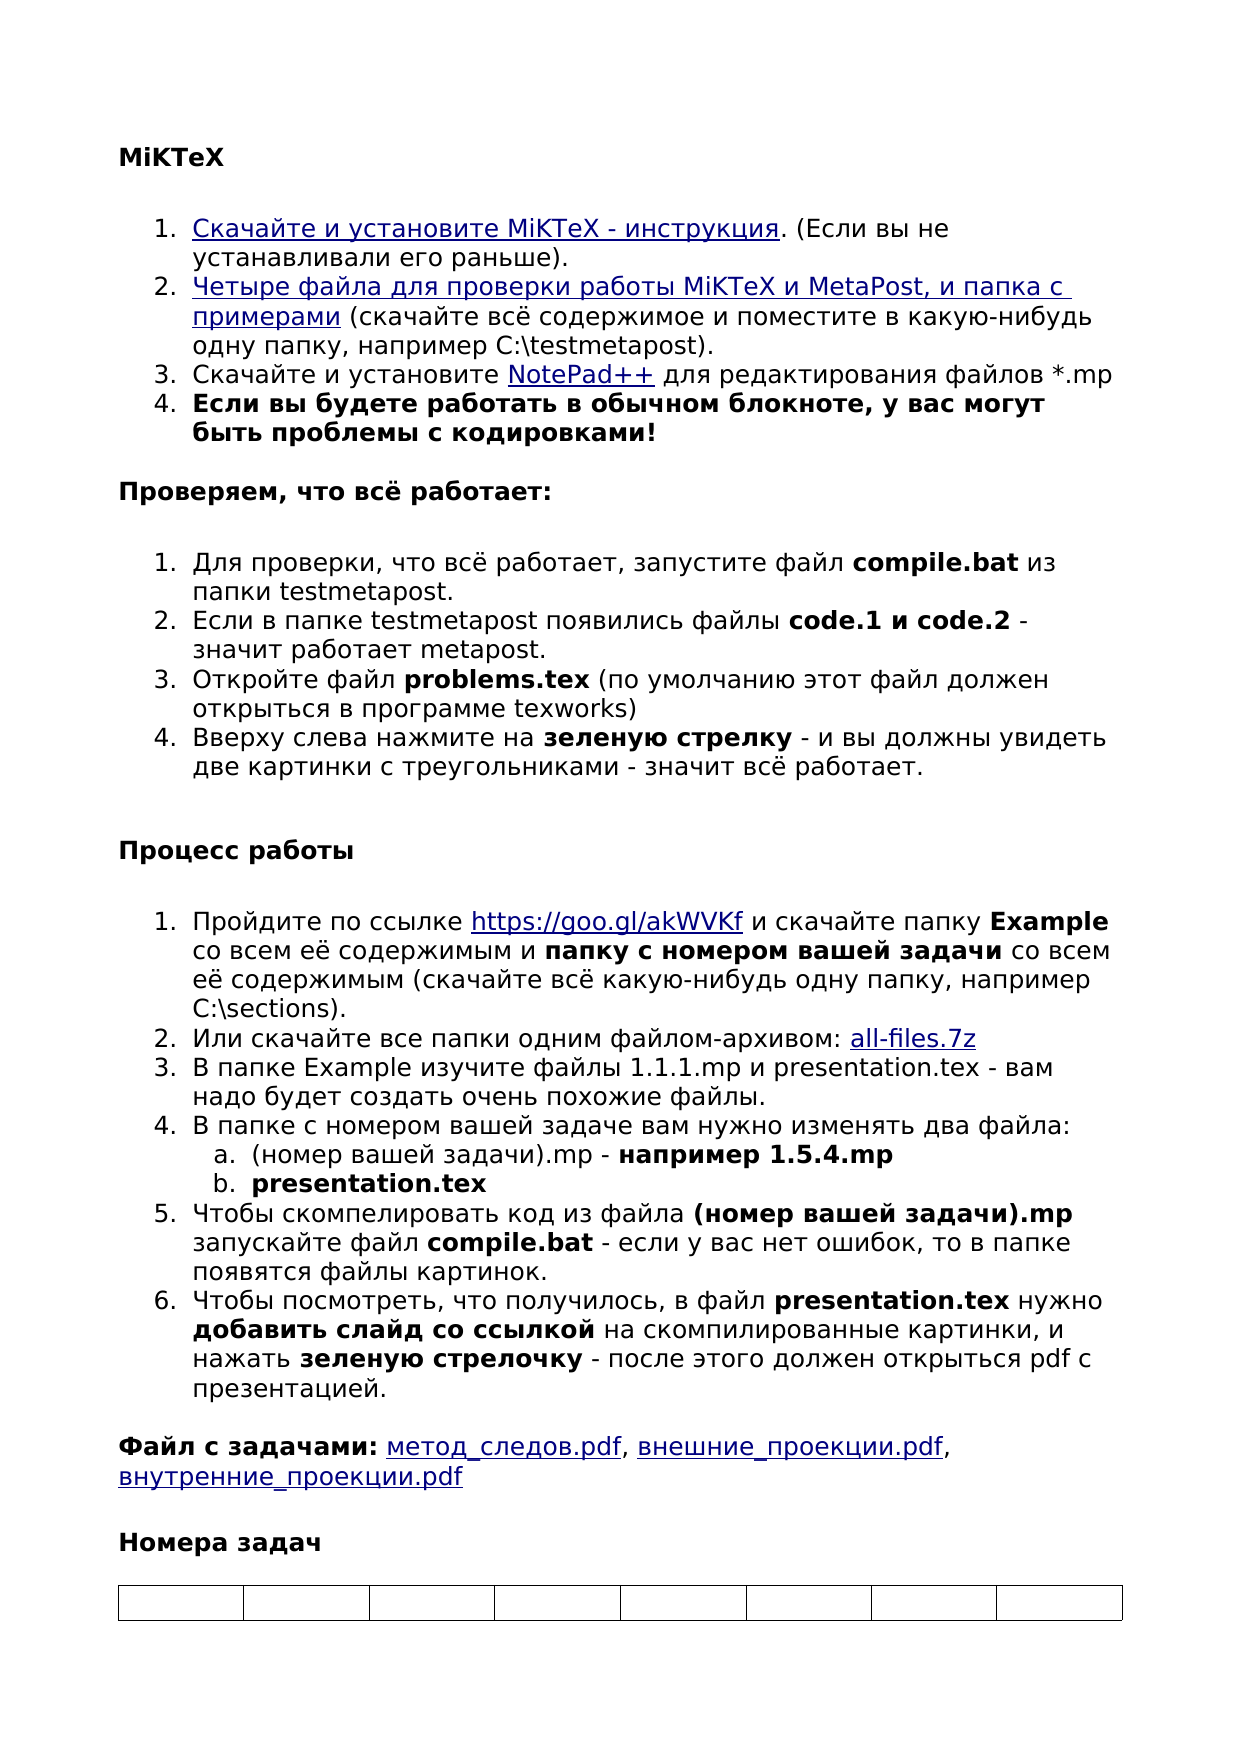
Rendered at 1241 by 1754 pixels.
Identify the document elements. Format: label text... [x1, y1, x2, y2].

list Если вы будете работать в обычном блокноте, у вас могут быть проблемы с кодировками! [177, 389, 1122, 448]
table_header [370, 1586, 494, 1620]
list В папке Example изучите файлы 1.1.1.mp и presentation.tex - вам надо будет создать очень похожие файлы. [177, 1053, 1122, 1111]
text Проверяем, что всё работает: [118, 477, 1122, 506]
list Пройдите по ссылке https://goo.gl/akWVKf и скачайте папку Example со всем её содержимым и папку с номером вашей задачи со всем её содержимым (скачайте всё какую-нибудь одну папку, например C:\sections). [177, 907, 1122, 1024]
list Чтобы скомпелировать код из файла (номер вашей задачи).mp запускайте файл compile.bat - если у вас нет ошибок, то в папке появятся файлы картинок. [177, 1199, 1122, 1286]
list Четыре файла для проверки работы MiKTeX и MetaPost, и папка с примерами (скачайте всё содержимое и поместите в какую-нибудь одну папку, например C:\testmetapost). [177, 273, 1122, 360]
list (номер вашей задачи).mp - например 1.5.4.mp [236, 1141, 1122, 1170]
list Скачайте и установите NotePad++ для редактирования файлов *.mp [177, 360, 1122, 389]
list Скачайте и установите MiKTeX - инструкция. (Если вы не устанавливали его раньше). [177, 214, 1122, 273]
text Файл с задачами: метод_следов.pdf, внешние_проекции.pdf, внутренние_проекции.pdf [118, 1432, 1122, 1491]
list Откройте файл problems.tex (по умолчанию этот файл должен открыться в программе texworks) [177, 665, 1122, 723]
list Чтобы посмотреть, что получилось, в файл presentation.tex нужно добавить слайд со ссылкой на скомпилированные картинки, и нажать зеленую стрелочку - после этого должен открыться pdf с презентацией. [177, 1286, 1122, 1403]
subtitle MiKTeX [118, 143, 1122, 172]
table_header [997, 1586, 1122, 1620]
list Или скачайте все папки одним файлом-архивом: all-files.7z [177, 1024, 1122, 1053]
table_header [621, 1586, 746, 1620]
list Для проверки, что всё работает, запустите файл compile.bat из папки testmetapost. [177, 548, 1122, 607]
list Если в папке testmetapost появились файлы code.1 и code.2 - значит работает metapost. [177, 607, 1122, 665]
list Вверху слева нажмите на зеленую стрелку - и вы должны увидеть две картинки с треугольниками - значит всё работает. [177, 723, 1122, 782]
list В папке с номером вашей задаче вам нужно изменять два файла: [177, 1111, 1122, 1141]
table_header [495, 1586, 620, 1620]
subtitle Номера задач [118, 1528, 1122, 1557]
table_header [747, 1586, 871, 1620]
list presentation.tex [236, 1170, 1122, 1199]
table_header [872, 1586, 996, 1620]
table_header [119, 1586, 243, 1620]
subtitle Процесс работы [118, 836, 1122, 865]
table_header [244, 1586, 369, 1620]
